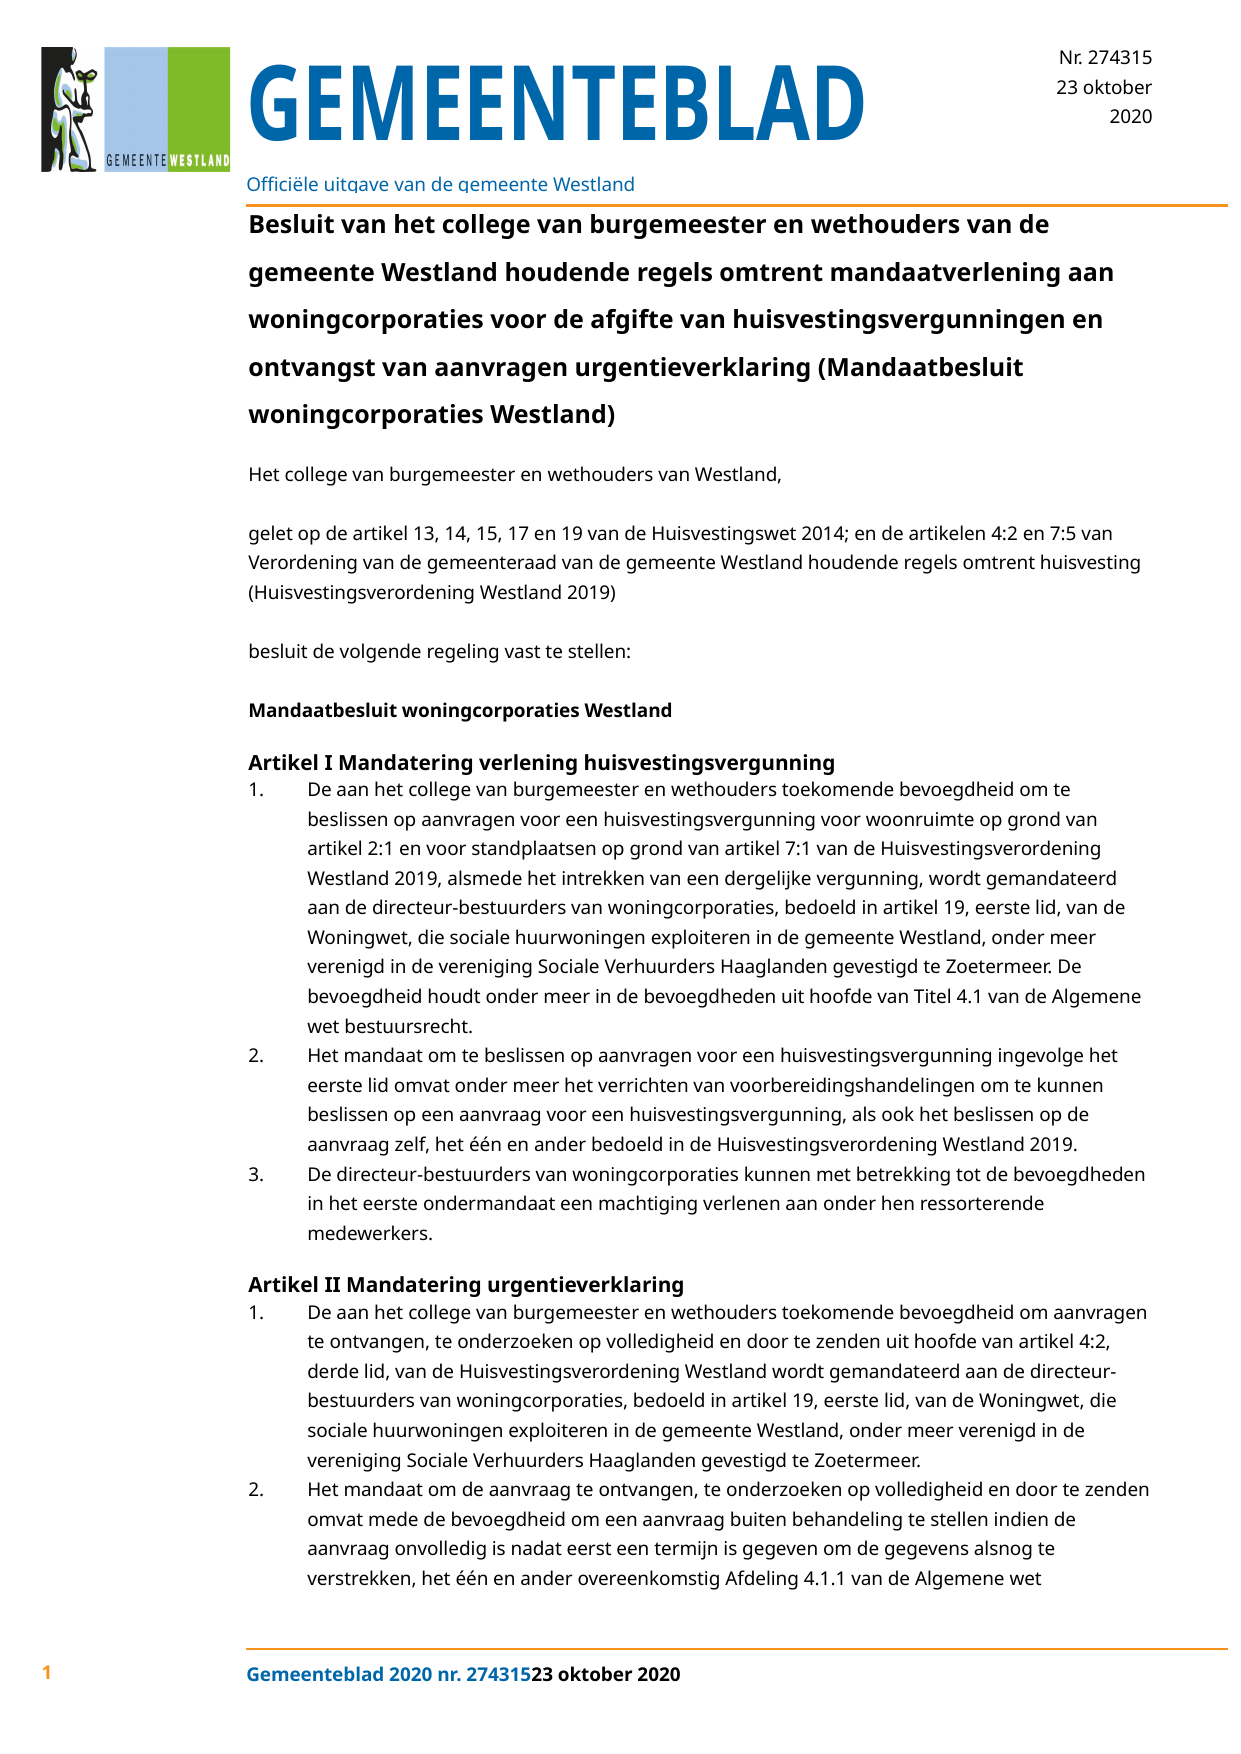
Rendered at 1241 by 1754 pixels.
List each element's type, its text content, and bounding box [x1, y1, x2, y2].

text Artikel II Mandatering urgentieverklaring [248, 1270, 1152, 1299]
text Mandaatbesluit woningcorporaties Westland [248, 697, 1152, 723]
list De aan het college van burgemeester en wethouders toekomende bevoegdheid om te beslissen op aanvragen voor een huisvestingsvergunning voor woonruimte op grond van artikel 2:1 en voor standplaatsen op grond van artikel 7:1 van de Huisvestingsverordening Westland 2019, alsmede het intrekken van een dergelijke vergunning, wordt gemandateerd aan de directeur-bestuurders van woningcorporaties, bedoeld in artikel 19, eerste lid, van de Woningwet, die sociale huurwoningen exploiteren in de gemeente Westland, onder meer verenigd in de vereniging Sociale Verhuurders Haaglanden gevestigd te Zoetermeer. De bevoegdheid houdt onder meer in de bevoegdheden uit hoofde van Titel 4.1 van de Algemene wet bestuursrecht. [248, 776, 1152, 1039]
text besluit de volgende regeling vast te stellen: [248, 638, 1152, 664]
list De aan het college van burgemeester en wethouders toekomende bevoegdheid om aanvragen te ontvangen, te onderzoeken op volledigheid en door te zenden uit hoofde van artikel 4:2, derde lid, van de Huisvestingsverordening Westland wordt gemandateerd aan de directeur-bestuurders van woningcorporaties, bedoeld in artikel 19, eerste lid, van de Woningwet, die sociale huurwoningen exploiteren in de gemeente Westland, onder meer verenigd in de vereniging Sociale Verhuurders Haaglanden gevestigd te Zoetermeer. [248, 1299, 1152, 1472]
picture [41, 47, 231, 172]
text Artikel I Mandatering verlening huisvestingsvergunning [248, 748, 1152, 776]
list Het mandaat om de aanvraag te ontvangen, te onderzoeken op volledigheid en door te zenden omvat mede de bevoegdheid om een aanvraag buiten behandeling te stellen indien de aanvraag onvolledig is nadat eerst een termijn is gegeven om de gegevens alsnog te verstrekken, het één en ander overeenkomstig Afdeling 4.1.1 van de Algemene wet [248, 1476, 1152, 1591]
text Het college van burgemeester en wethouders van Westland, [248, 461, 1152, 486]
text gelet op de artikel 13, 14, 15, 17 en 19 van de Huisvestingswet 2014; en de artikelen 4:2 en 7:5 van Verordening van de gemeenteraad van de gemeente Westland houdende regels omtrent huisvesting (Huisvestingsverordening Westland 2019) [248, 520, 1152, 605]
text Besluit van het college van burgemeester en wethouders van de gemeente Westland houdende regels omtrent mandaatverlening aan woningcorporaties voor de afgifte van huisvestingsvergunningen en ontvangst van aanvragen urgentieverklaring (Mandaatbesluit woningcorporaties Westland) [248, 207, 1152, 431]
list De directeur-bestuurders van woningcorporaties kunnen met betrekking tot de bevoegdheden in het eerste ondermandaat een machtiging verlenen aan onder hen ressorterende medewerkers. [248, 1161, 1152, 1246]
list Het mandaat om te beslissen op aanvragen voor een huisvestingsvergunning ingevolge het eerste lid omvat onder meer het verrichten van voorbereidingshandelingen om te kunnen beslissen op een aanvraag voor een huisvestingsvergunning, als ook het beslissen op de aanvraag zelf, het één en ander bedoeld in de Huisvestingsverordening Westland 2019. [248, 1042, 1152, 1157]
